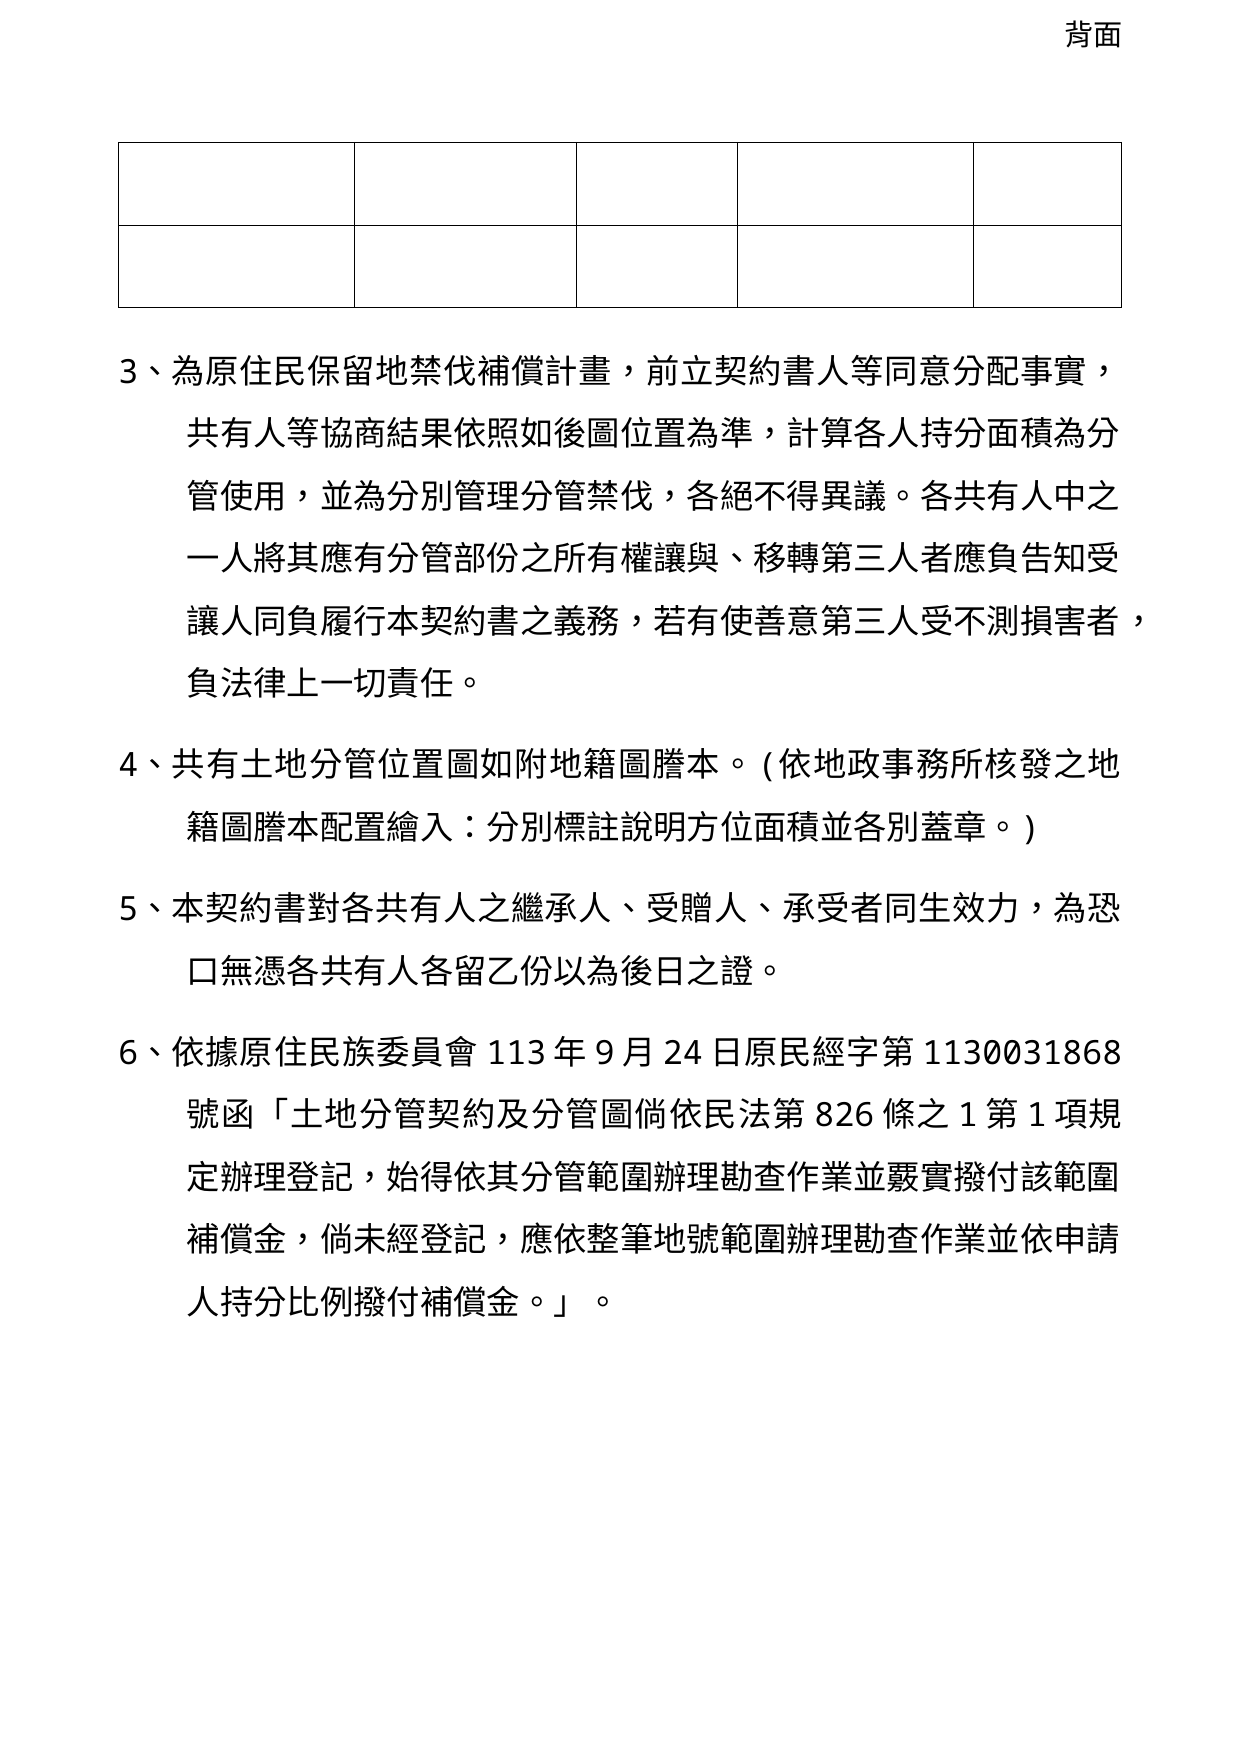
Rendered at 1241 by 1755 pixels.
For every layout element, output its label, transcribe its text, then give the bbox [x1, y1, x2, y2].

list 為原住民保留地禁伐補償計畫，前立契約書人等同意分配事實，共有人等協商結果依照如後圖位置為準，計算各人持分面積為分管使用，並為分別管理分管禁伐，各絕不得異議。各共有人中之一人將其應有分管部份之所有權讓與、移轉第三人者應負告知受讓人同負履行本契約書之義務，若有使善意第三人受不測損害者，負法律上一切責任。 [118, 327, 1122, 702]
table_cell [738, 226, 973, 307]
list 依據原住民族委員會113年9月24日原民經字第1130031868號函「土地分管契約及分管圖倘依民法第826條之1第1項規定辦理登記，始得依其分管範圍辦理勘查作業並覈實撥付該範圍補償金，倘未經登記，應依整筆地號範圍辦理勘查作業並依申請人持分比例撥付補償金。」。 [118, 1008, 1122, 1321]
table_cell [974, 143, 1121, 224]
table_cell [355, 226, 576, 307]
table_cell [119, 226, 354, 307]
list 共有土地分管位置圖如附地籍圖謄本。(依地政事務所核發之地籍圖謄本配置繪入：分別標註說明方位面積並各別蓋章。) [118, 721, 1122, 846]
table_cell [577, 226, 737, 307]
table_cell [355, 143, 576, 224]
table_cell [119, 143, 354, 224]
table_cell [738, 143, 973, 224]
table_cell [577, 143, 737, 224]
list 本契約書對各共有人之繼承人、受贈人、承受者同生效力，為恐口無憑各共有人各留乙份以為後日之證。 [118, 864, 1122, 989]
table_cell [974, 226, 1121, 307]
